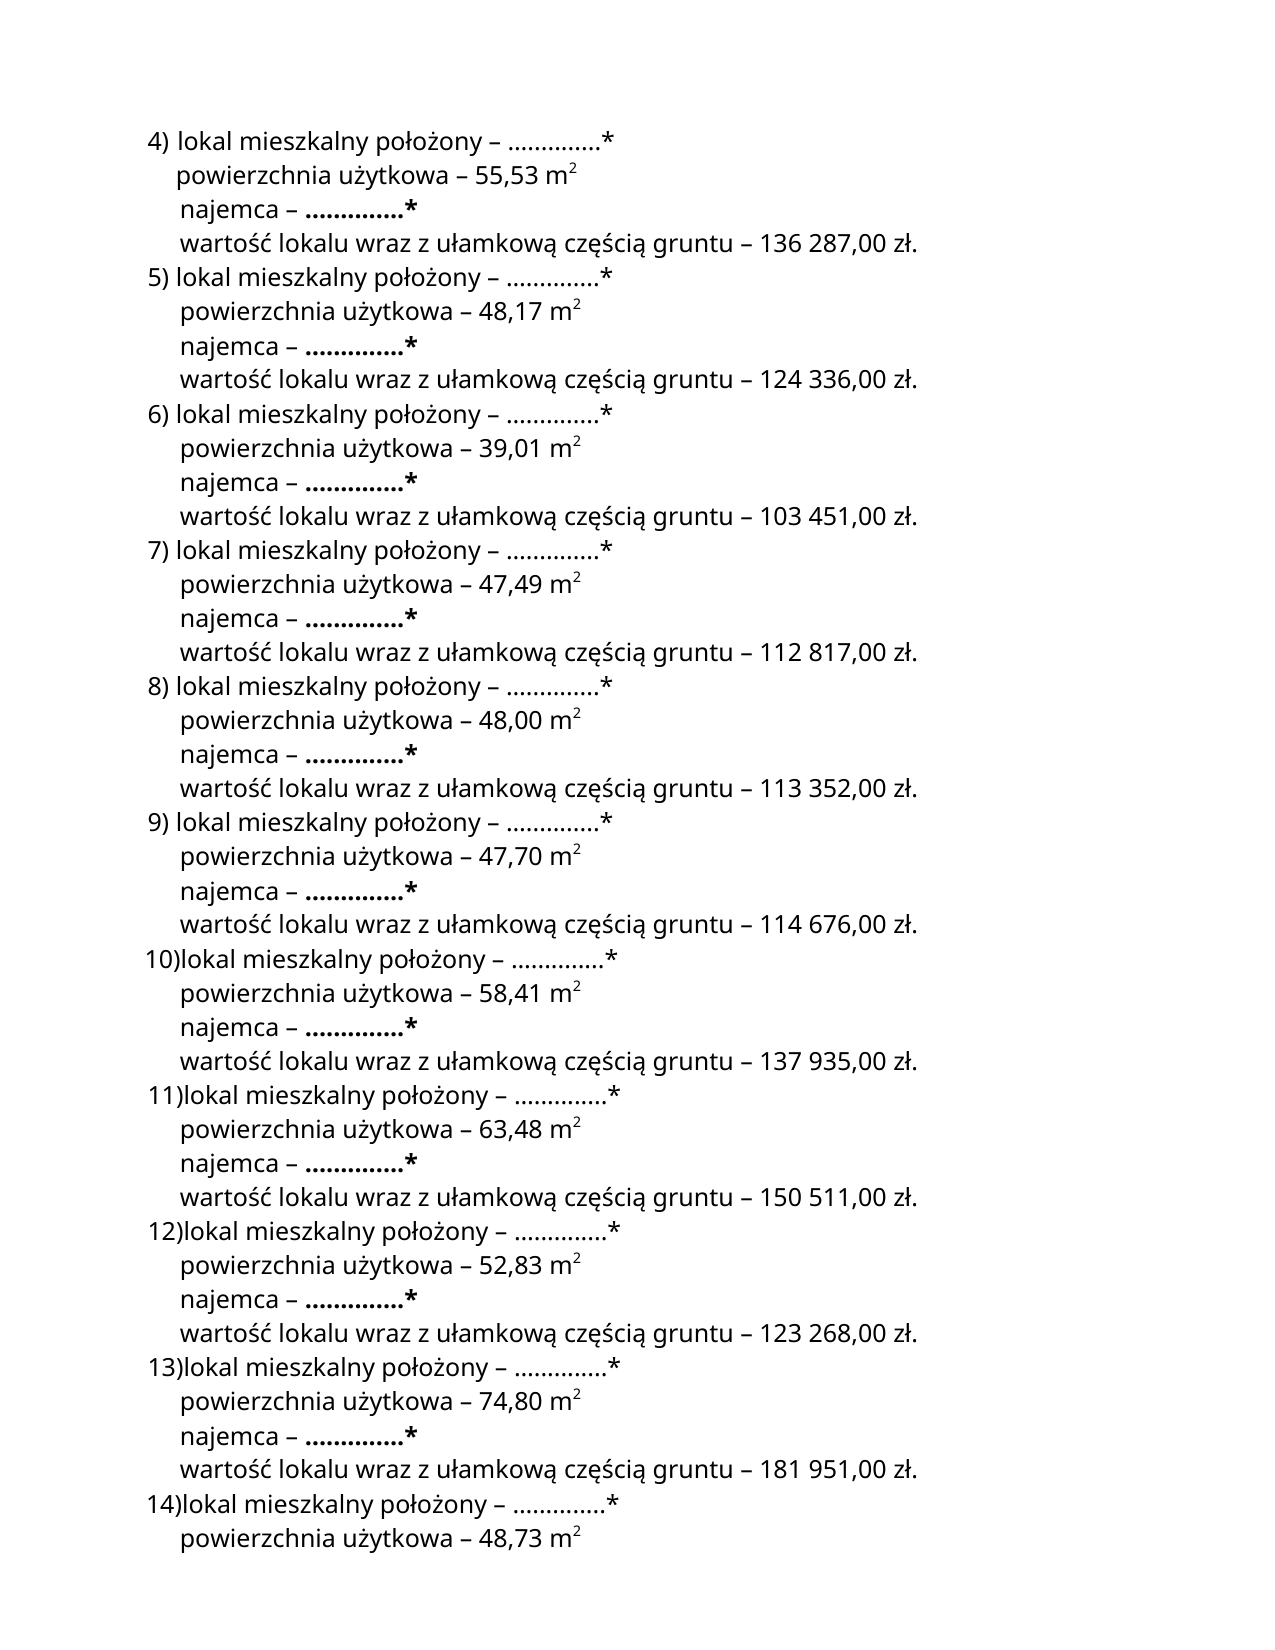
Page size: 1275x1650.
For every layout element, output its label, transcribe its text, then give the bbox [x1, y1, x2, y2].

text 5) lokal mieszkalny położony – …...........* [147, 260, 1120, 294]
text powierzchnia użytkowa – 48,00 m2 [147, 703, 1120, 737]
text 9) lokal mieszkalny położony – …...........* [147, 805, 1120, 839]
text najemca – …...........* [147, 1009, 1120, 1043]
text wartość lokalu wraz z ułamkową częścią gruntu – 114 676,00 zł. [147, 907, 1120, 941]
text powierzchnia użytkowa – 58,41 m2 [147, 975, 1120, 1009]
text powierzchnia użytkowa – 48,73 m2 [147, 1520, 1120, 1554]
text 7) lokal mieszkalny położony – …...........* [147, 532, 1120, 567]
text najemca – …...........* [147, 737, 1120, 771]
text powierzchnia użytkowa – 47,49 m2 [147, 567, 1120, 601]
list 13)lokal mieszkalny położony – …...........* [109, 1350, 1120, 1384]
text powierzchnia użytkowa – 39,01 m2 [147, 430, 1120, 464]
text wartość lokalu wraz z ułamkową częścią gruntu – 150 511,00 zł. [147, 1180, 1120, 1214]
text najemca – …...........* [147, 1146, 1120, 1180]
text wartość lokalu wraz z ułamkową częścią gruntu – 113 352,00 zł. [147, 771, 1120, 805]
list 10)lokal mieszkalny położony – …...........* [68, 941, 1120, 975]
list powierzchnia użytkowa – 55,53 m2 [161, 158, 1120, 192]
text wartość lokalu wraz z ułamkową częścią gruntu – 123 268,00 zł. [147, 1316, 1120, 1350]
text najemca – …...........* [147, 1282, 1120, 1316]
text wartość lokalu wraz z ułamkową częścią gruntu – 112 817,00 zł. [147, 635, 1120, 669]
text wartość lokalu wraz z ułamkową częścią gruntu – 103 451,00 zł. [147, 498, 1120, 532]
text powierzchnia użytkowa – 63,48 m2 [147, 1112, 1120, 1146]
list lokal mieszkalny położony – …...........* [147, 124, 1120, 158]
text 6) lokal mieszkalny położony – …...........* [147, 396, 1120, 430]
text wartość lokalu wraz z ułamkową częścią gruntu – 137 935,00 zł. [147, 1043, 1120, 1077]
text powierzchnia użytkowa – 48,17 m2 [147, 294, 1120, 328]
list 14)lokal mieszkalny położony – …...........* [107, 1486, 1120, 1520]
text najemca – …...........* [147, 192, 1120, 226]
text najemca – …...........* [147, 873, 1120, 907]
text 8) lokal mieszkalny położony – …...........* [147, 669, 1120, 703]
text powierzchnia użytkowa – 52,83 m2 [147, 1248, 1120, 1282]
text najemca – …...........* [147, 328, 1120, 362]
list 12)lokal mieszkalny położony – …...........* [109, 1214, 1120, 1248]
text wartość lokalu wraz z ułamkową częścią gruntu – 124 336,00 zł. [147, 362, 1120, 396]
text wartość lokalu wraz z ułamkową częścią gruntu – 181 951,00 zł. [147, 1452, 1120, 1486]
text wartość lokalu wraz z ułamkową częścią gruntu – 136 287,00 zł. [147, 226, 1120, 260]
text najemca – …...........* [147, 1418, 1120, 1452]
text powierzchnia użytkowa – 74,80 m2 [147, 1384, 1120, 1418]
text najemca – …...........* [147, 601, 1120, 635]
text powierzchnia użytkowa – 47,70 m2 [147, 839, 1120, 873]
text najemca – …...........* [147, 464, 1120, 498]
list 11)lokal mieszkalny położony – …...........* [109, 1077, 1120, 1112]
